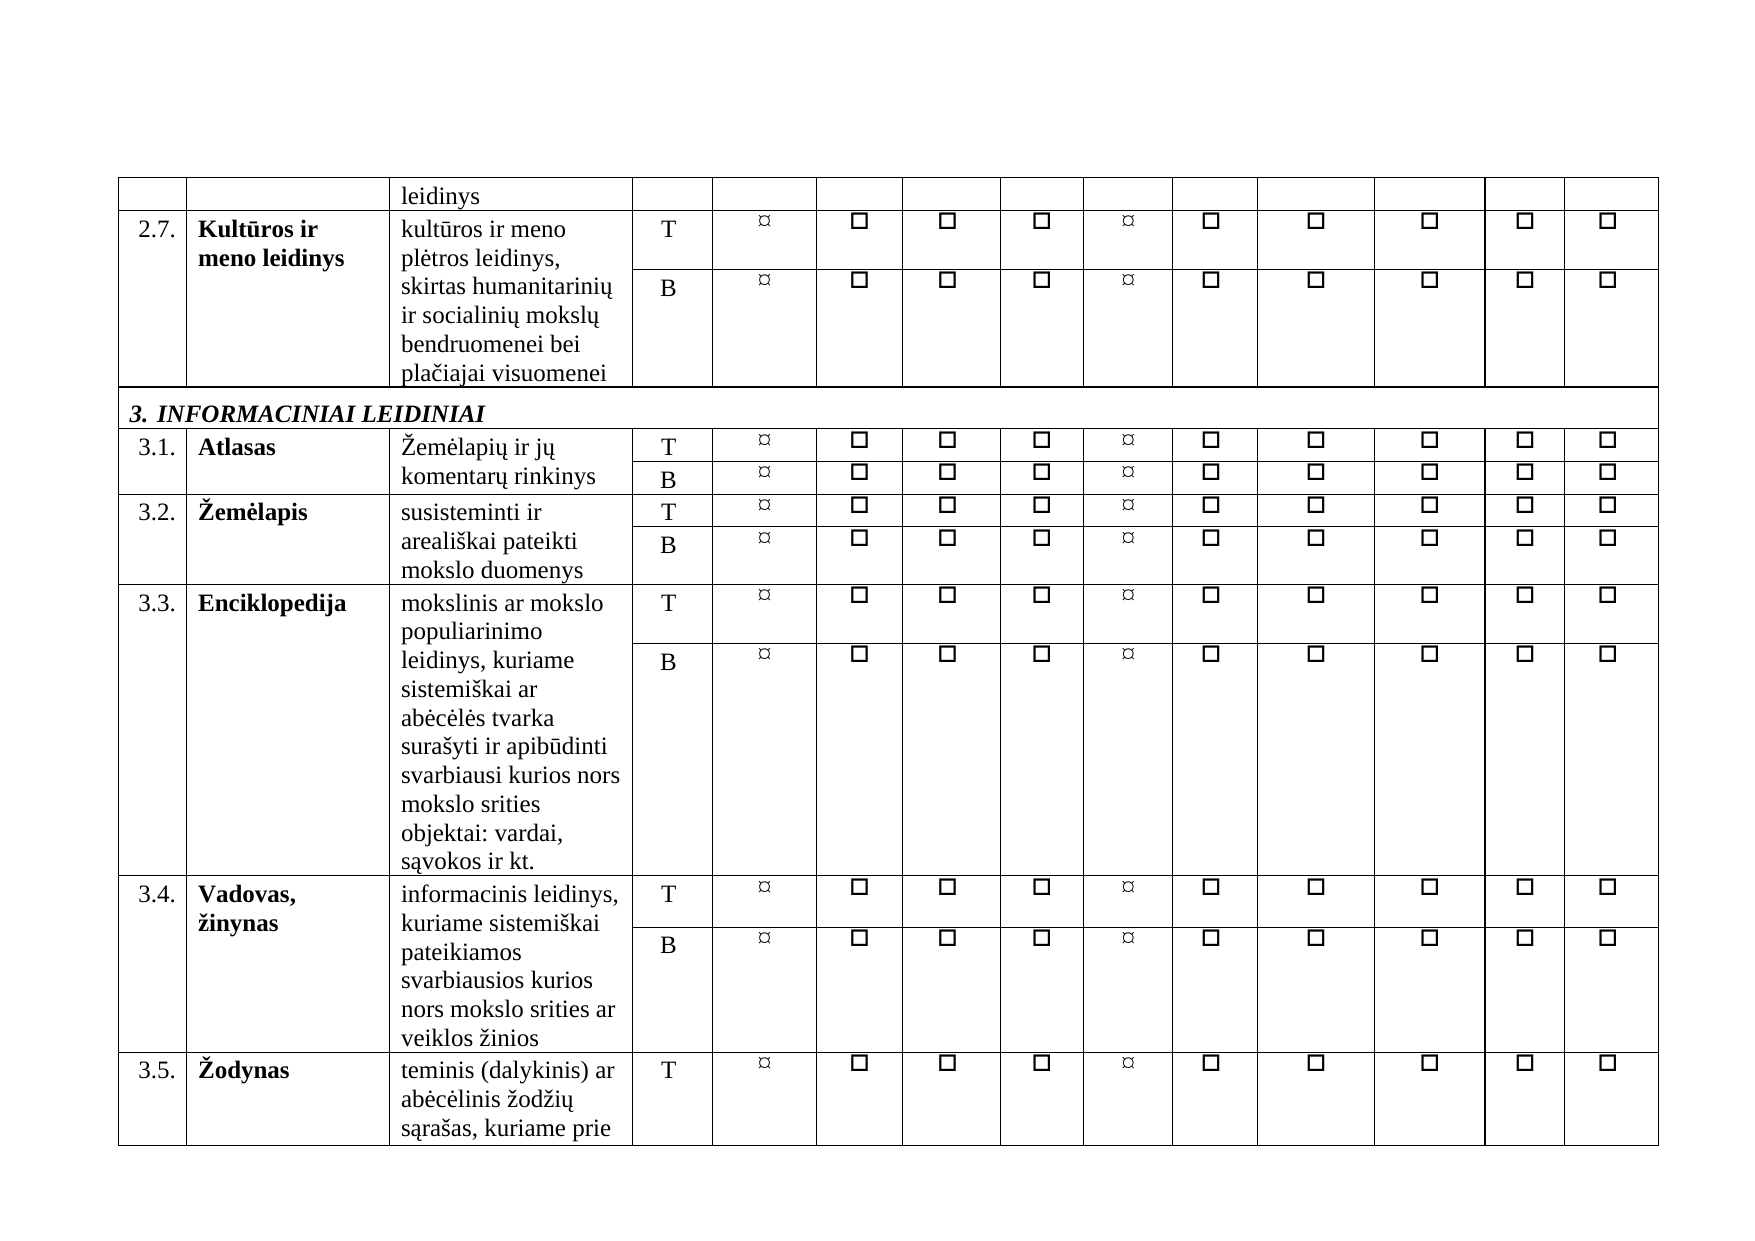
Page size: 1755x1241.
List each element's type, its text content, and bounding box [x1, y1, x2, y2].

table_cell  [903, 495, 1000, 526]
table_cell kultūros ir meno plėtros leidinys, skirtas humanitarinių ir socialinių mokslų bendruomenei bei plačiajai visuomenei [390, 211, 632, 386]
table_cell 3.3. [119, 585, 186, 875]
table_cell  [713, 527, 816, 584]
table_cell  [713, 270, 816, 386]
table_cell  [713, 928, 816, 1052]
table_cell [633, 178, 712, 210]
table_cell T [633, 876, 712, 927]
table_cell  [1258, 270, 1374, 386]
table_cell  [903, 585, 1000, 643]
table_cell  [1084, 876, 1172, 927]
table_cell  [903, 876, 1000, 927]
table_cell  [1001, 644, 1083, 875]
table_cell B [633, 270, 712, 386]
table_cell  [713, 585, 816, 643]
table_cell [1001, 178, 1083, 210]
table_cell  [1001, 429, 1083, 461]
table_cell  [1084, 928, 1172, 1052]
table_cell  [817, 462, 902, 493]
table_cell  [1375, 1053, 1484, 1144]
table_cell  [1084, 429, 1172, 461]
table_cell  [1258, 211, 1374, 269]
table_cell 2.7. [119, 211, 186, 386]
table_cell [1375, 178, 1484, 210]
table_cell  [817, 876, 902, 927]
table_cell  [713, 429, 816, 461]
table_cell  [1258, 585, 1374, 643]
table_cell [187, 178, 389, 210]
table_cell  [903, 527, 1000, 584]
table_cell  [817, 211, 902, 269]
table_cell  [1084, 527, 1172, 584]
table_cell susisteminti ir areališkai pateikti mokslo duomenys [390, 495, 632, 584]
table_cell  [1258, 876, 1374, 927]
table_cell  [713, 495, 816, 526]
table_cell  [1173, 211, 1257, 269]
table_cell  [1486, 928, 1564, 1052]
table_cell  [903, 429, 1000, 461]
table_cell  [1258, 429, 1374, 461]
table_cell Žemėlapių ir jų komentarų rinkinys [390, 429, 632, 493]
table_cell  [817, 270, 902, 386]
table_cell  [713, 211, 816, 269]
table_cell  [1486, 527, 1564, 584]
table_cell  [1173, 1053, 1257, 1144]
table_cell [1258, 178, 1374, 210]
table_cell  [1486, 585, 1564, 643]
table_cell 3.4. [119, 876, 186, 1052]
table_cell mokslinis ar mokslo populiarinimo leidinys, kuriame sistemiškai ar abėcėlės tvarka surašyti ir apibūdinti svarbiausi kurios nors mokslo srities objektai: vardai, sąvokos ir kt. [390, 585, 632, 875]
table_cell Žodynas [187, 1053, 389, 1144]
table_cell Vadovas, žinynas [187, 876, 389, 1052]
table_cell  [1486, 876, 1564, 927]
table_cell  [1565, 462, 1658, 493]
table_cell  [1173, 876, 1257, 927]
table_cell B [633, 462, 712, 493]
table_cell  [817, 527, 902, 584]
table_cell [903, 178, 1000, 210]
table_cell Kultūros ir meno leidinys [187, 211, 389, 386]
table_cell T [633, 585, 712, 643]
table_cell  [1001, 527, 1083, 584]
table_cell  [903, 270, 1000, 386]
table_cell  [817, 644, 902, 875]
table_cell  [1375, 585, 1484, 643]
table_cell Žemėlapis [187, 495, 389, 584]
table_cell  [817, 585, 902, 643]
table_cell Enciklopedija [187, 585, 389, 875]
table_cell  [1001, 270, 1083, 386]
table_cell  [713, 644, 816, 875]
table_cell 3.5. [119, 1053, 186, 1144]
table_cell  [1084, 585, 1172, 643]
table_cell  [817, 495, 902, 526]
table_cell [1486, 178, 1564, 210]
table_cell  [1486, 1053, 1564, 1144]
table_cell  [1375, 495, 1484, 526]
table_cell  [1565, 495, 1658, 526]
table_cell  [1001, 876, 1083, 927]
table_cell  [1375, 928, 1484, 1052]
table_cell Atlasas [187, 429, 389, 493]
table_cell  [1084, 211, 1172, 269]
table_cell  [1001, 1053, 1083, 1144]
table_cell  [1173, 270, 1257, 386]
table_cell  [713, 1053, 816, 1144]
table_cell  [1565, 644, 1658, 875]
table_cell leidinys [390, 178, 632, 210]
table_cell  [1258, 928, 1374, 1052]
table_cell  [1173, 462, 1257, 493]
table_cell [1084, 178, 1172, 210]
table_cell informacinis leidinys, kuriame sistemiškai pateikiamos svarbiausios kurios nors mokslo srities ar veiklos žinios [390, 876, 632, 1052]
table_cell  [903, 928, 1000, 1052]
table_cell 3.2. [119, 495, 186, 584]
table_cell  [1258, 644, 1374, 875]
table_cell  [1258, 495, 1374, 526]
table_cell  [1001, 462, 1083, 493]
table_cell  [1173, 585, 1257, 643]
table_cell  [903, 1053, 1000, 1144]
table_cell  [1258, 462, 1374, 493]
table_cell 3.1. [119, 429, 186, 493]
table_cell  [1486, 495, 1564, 526]
table_cell T [633, 1053, 712, 1144]
table_cell  [1258, 1053, 1374, 1144]
table_cell  [713, 876, 816, 927]
table_cell [1565, 178, 1658, 210]
table_cell  [1173, 644, 1257, 875]
table_cell  [1486, 462, 1564, 493]
table_cell 3. INFORMACINIAI LEIDINIAI [119, 388, 1658, 428]
table_cell T [633, 429, 712, 461]
table_cell  [1001, 928, 1083, 1052]
table_cell  [1486, 270, 1564, 386]
table_cell  [713, 462, 816, 493]
table_cell  [1565, 585, 1658, 643]
table_cell  [1565, 429, 1658, 461]
table_cell  [817, 1053, 902, 1144]
table_cell  [1001, 585, 1083, 643]
table_cell  [1173, 527, 1257, 584]
table_cell  [1084, 495, 1172, 526]
table_cell  [1084, 1053, 1172, 1144]
table_cell  [1084, 270, 1172, 386]
table_cell [1173, 178, 1257, 210]
table_cell  [1173, 495, 1257, 526]
table_cell [817, 178, 902, 210]
table_cell  [1486, 644, 1564, 875]
table_cell  [1486, 429, 1564, 461]
table_cell  [1565, 527, 1658, 584]
table_cell  [903, 211, 1000, 269]
table_cell  [1565, 270, 1658, 386]
table_cell  [1375, 211, 1484, 269]
table_cell  [1565, 876, 1658, 927]
table_cell  [1375, 644, 1484, 875]
table_cell  [817, 928, 902, 1052]
table_cell T [633, 211, 712, 269]
table_cell  [903, 644, 1000, 875]
table_cell [119, 178, 186, 210]
table_cell  [1001, 211, 1083, 269]
table_cell  [817, 429, 902, 461]
table_cell  [1375, 462, 1484, 493]
table_cell  [1375, 527, 1484, 584]
table_cell  [1375, 429, 1484, 461]
table_cell  [1001, 495, 1083, 526]
table_cell  [1258, 527, 1374, 584]
table_cell  [1565, 211, 1658, 269]
table_cell  [1173, 928, 1257, 1052]
table_cell  [903, 462, 1000, 493]
table_cell  [1173, 429, 1257, 461]
table_cell  [1565, 1053, 1658, 1144]
table_cell B [633, 527, 712, 584]
table_cell B [633, 928, 712, 1052]
table_cell  [1084, 462, 1172, 493]
table_cell B [633, 644, 712, 875]
table_cell  [1375, 876, 1484, 927]
table_cell  [1565, 928, 1658, 1052]
table_cell  [1375, 270, 1484, 386]
table_cell  [1486, 211, 1564, 269]
table_cell T [633, 495, 712, 526]
table_cell  [1084, 644, 1172, 875]
table_cell teminis (dalykinis) ar abėcėlinis žodžių sąrašas, kuriame prie [390, 1053, 632, 1144]
table_cell [713, 178, 816, 210]
